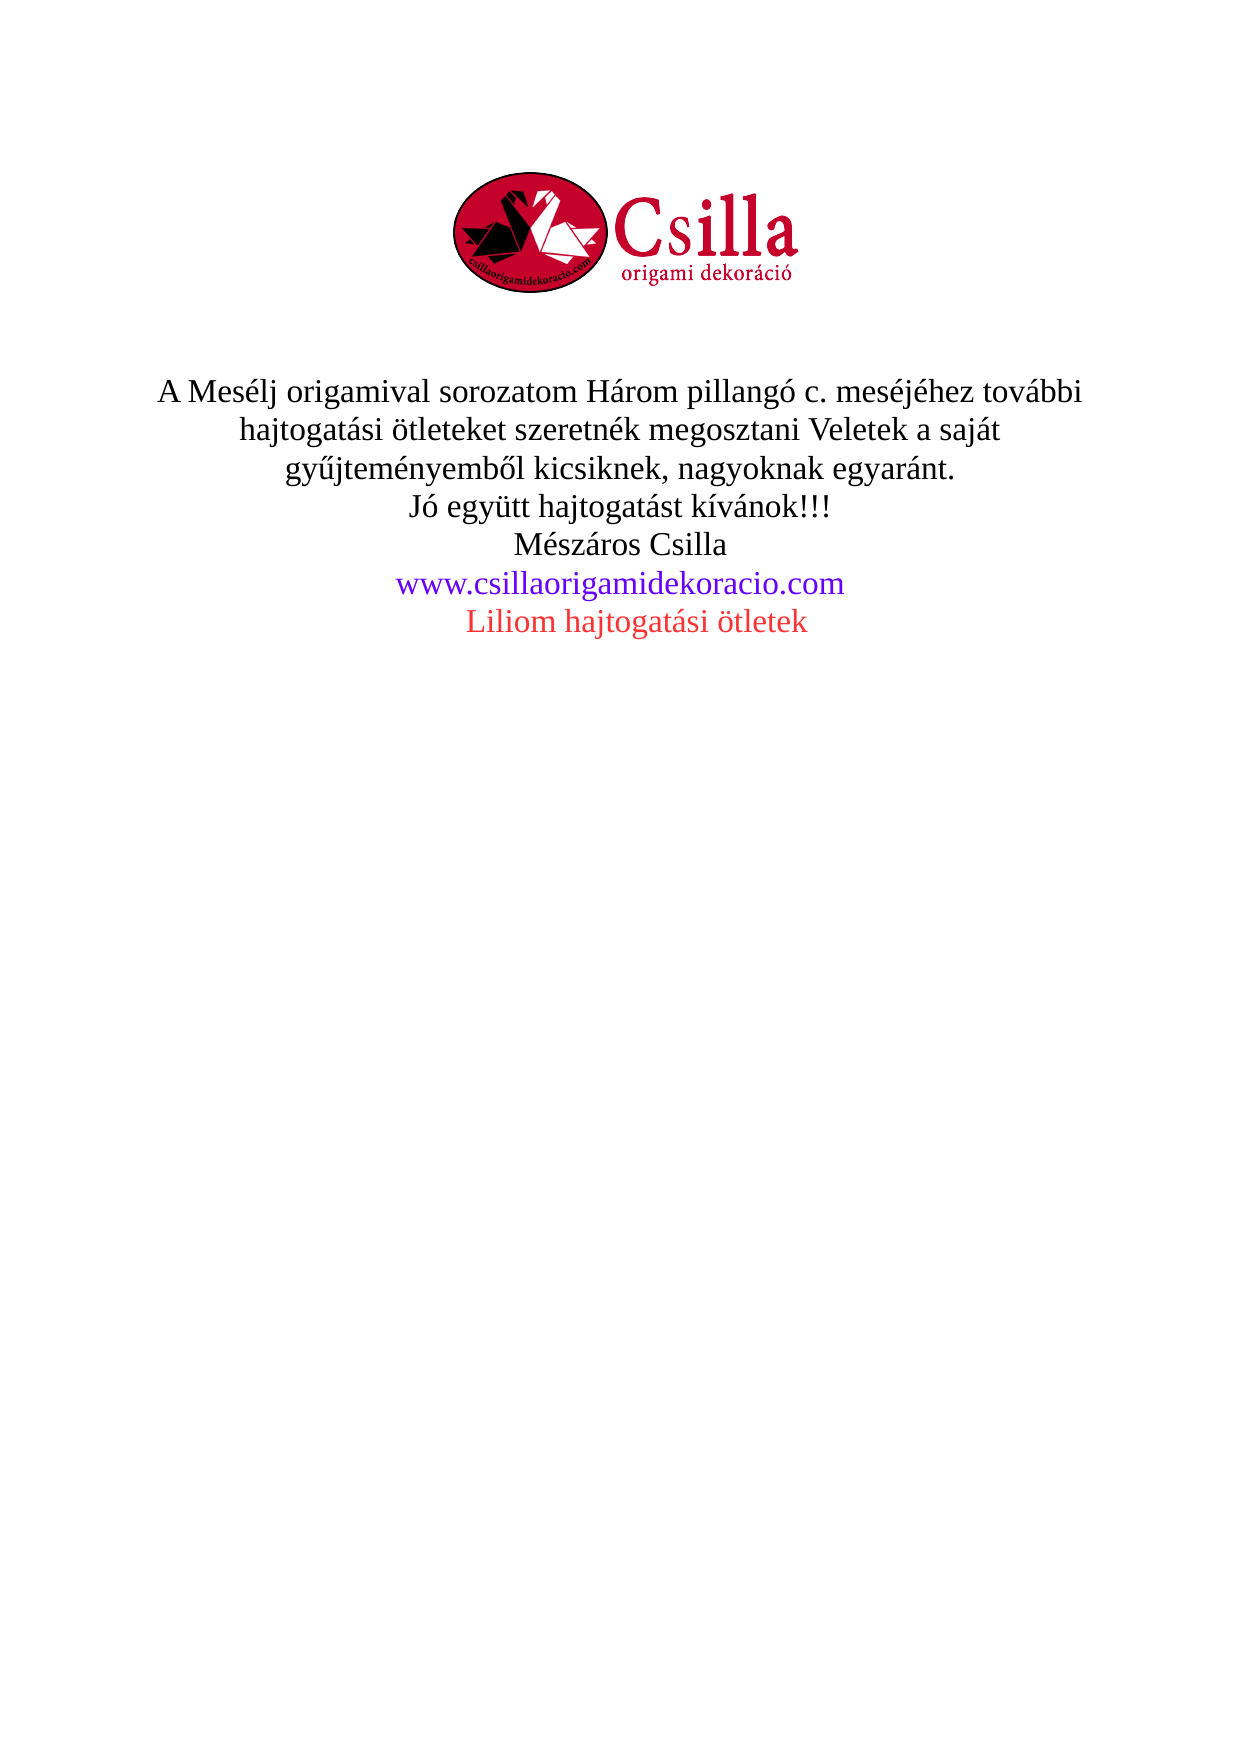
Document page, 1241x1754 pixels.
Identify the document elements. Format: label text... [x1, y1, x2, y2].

text A Mesélj origamival sorozatom Három pillangó c. meséjéhez további hajtogatási ötleteket szeretnék megosztani Veletek a saját gyűjteményemből kicsiknek, nagyoknak egyaránt. [118, 118, 1122, 486]
text www.csillaorigamidekoracio.com [118, 563, 1122, 601]
picture [395, 118, 845, 372]
text Mészáros Csilla [118, 524, 1122, 563]
text Jó együtt hajtogatást kívánok!!! [118, 486, 1122, 524]
text Liliom hajtogatási ötletek [118, 601, 1122, 1601]
